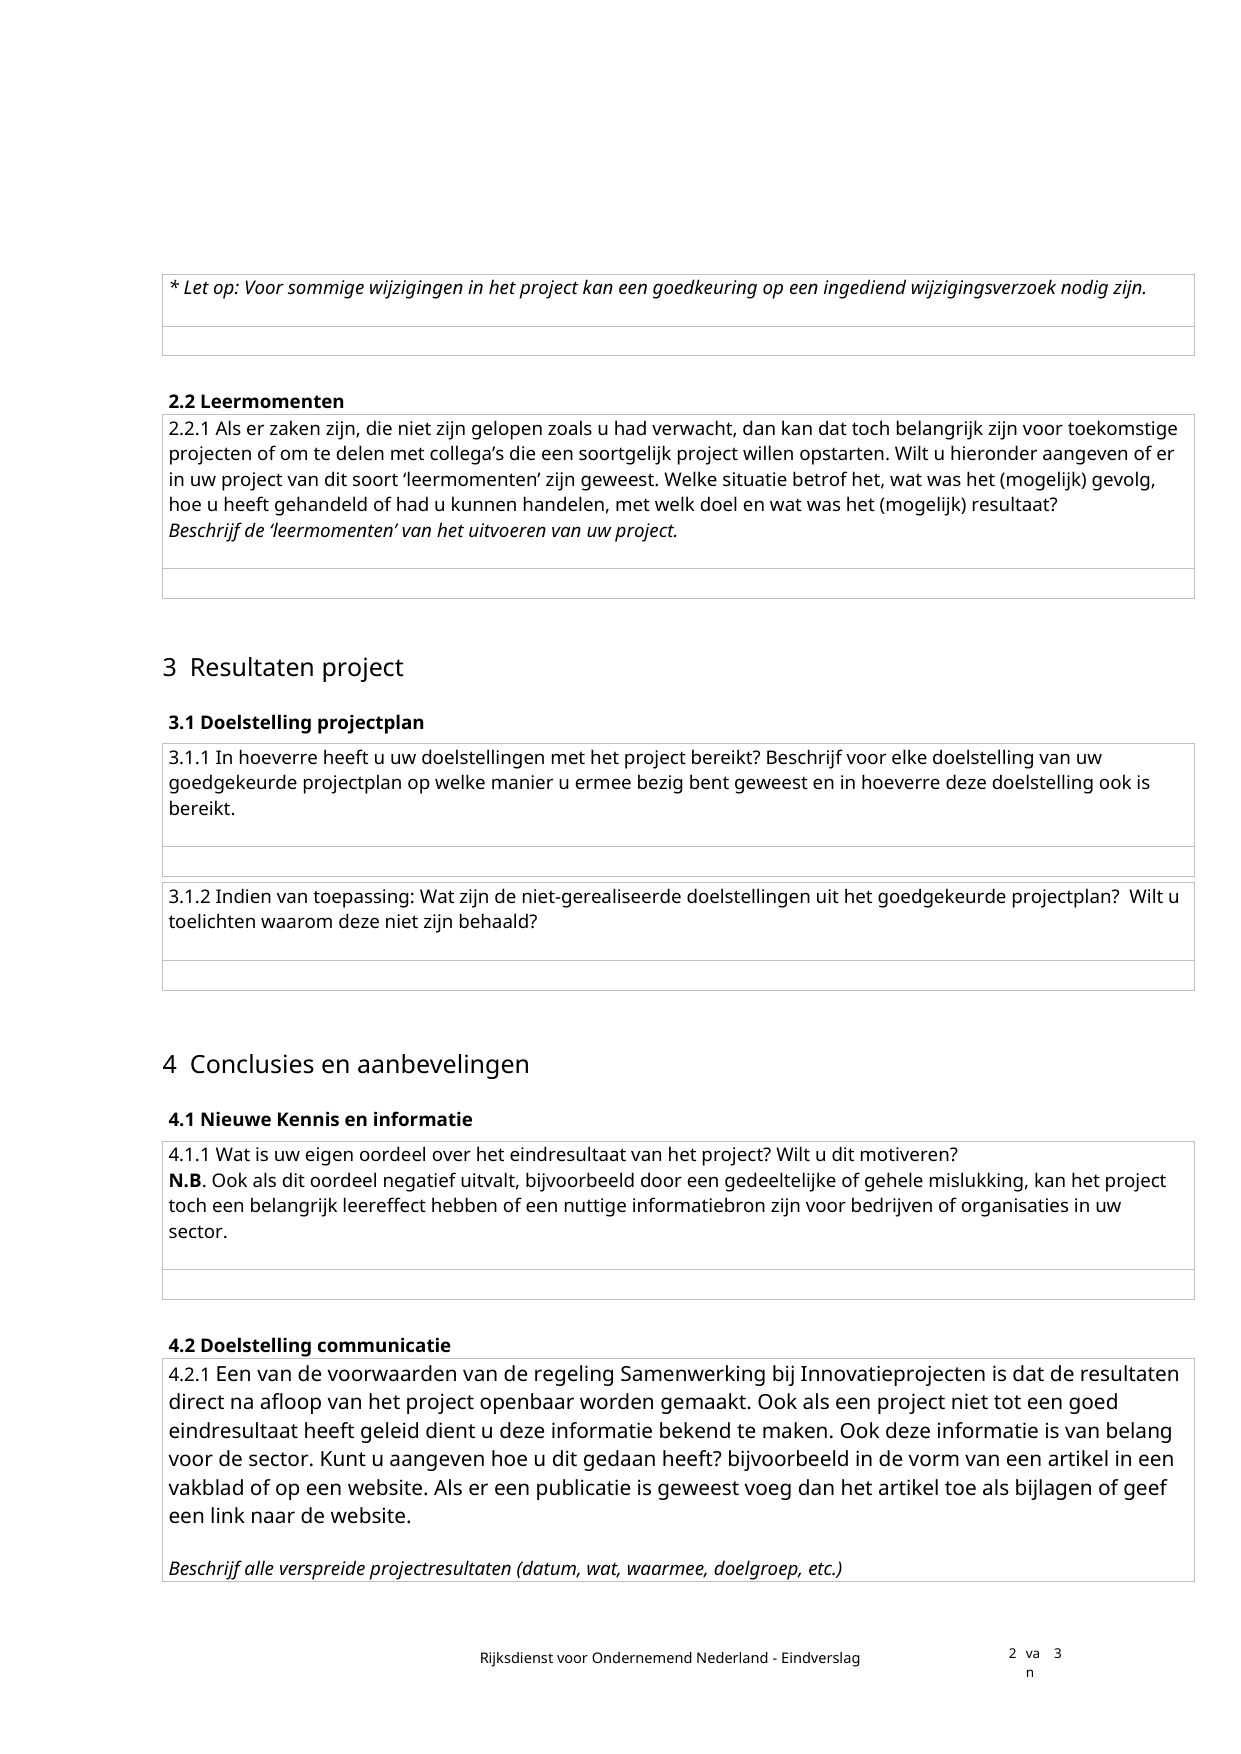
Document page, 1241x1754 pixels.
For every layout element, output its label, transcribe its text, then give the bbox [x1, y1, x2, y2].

table_cell 4.2.1 Een van de voorwaarden van de regeling Samenwerking bij Innovatieprojecten is dat de resultaten direct na afloop van het project openbaar worden gemaakt. Ook als een project niet tot een goed eindresultaat heeft geleid dient u deze informatie bekend te maken. Ook deze informatie is van belang voor de sector. Kunt u aangeven hoe u dit gedaan heeft? bijvoorbeeld in de vorm van een artikel in een vakblad of op een website. Als er een publicatie is geweest voeg dan het artikel toe als bijlagen of geef een link naar de website. Beschrijf alle verspreide projectresultaten (datum, wat, waarmee, doelgroep, etc.) [163, 1359, 1194, 1581]
table_cell [163, 877, 1195, 882]
table_cell [163, 847, 1194, 876]
table_cell [163, 569, 1194, 598]
text 4 Conclusies en aanbevelingen [162, 1047, 1181, 1081]
table_cell * Let op: Voor sommige wijzigingen in het project kan een goedkeuring op een ingediend wijzigingsverzoek nodig zijn. [163, 275, 1194, 326]
table_cell 3.1.1 In hoeverre heeft u uw doelstellingen met het project bereikt? Beschrijf voor elke doelstelling van uw goedgekeurde projectplan op welke manier u ermee bezig bent geweest en in hoeverre deze doelstelling ook is bereikt. [163, 744, 1194, 846]
table_cell 2.2 Leermomenten [163, 356, 1195, 414]
table_cell [163, 961, 1194, 989]
text 3 Resultaten project [162, 650, 1181, 684]
table_cell 4.2 Doelstelling communicatie [163, 1300, 1195, 1358]
table_cell 3.1.2 Indien van toepassing: Wat zijn de niet-gerealiseerde doelstellingen uit het goedgekeurde projectplan? Wilt u toelichten waarom deze niet zijn behaald? [163, 883, 1194, 960]
table_header 3.1 Doelstelling projectplan [163, 684, 1195, 743]
table_cell 2.2.1 Als er zaken zijn, die niet zijn gelopen zoals u had verwacht, dan kan dat toch belangrijk zijn voor toekomstige projecten of om te delen met collega’s die een soortgelijk project willen opstarten. Wilt u hieronder aangeven of er in uw project van dit soort ‘leermomenten’ zijn geweest. Welke situatie betrof het, wat was het (mogelijk) gevolg, hoe u heeft gehandeld of had u kunnen handelen, met welk doel en wat was het (mogelijk) resultaat? Beschrijf de ‘leermomenten’ van het uitvoeren van uw project. [163, 415, 1194, 568]
table_cell 4.1.1 Wat is uw eigen oordeel over het eindresultaat van het project? Wilt u dit motiveren? N.B. Ook als dit oordeel negatief uitvalt, bijvoorbeeld door een gedeeltelijke of gehele mislukking, kan het project toch een belangrijk leereffect hebben of een nuttige informatiebron zijn voor bedrijven of organisaties in uw sector. [163, 1142, 1194, 1269]
table_cell [163, 1270, 1194, 1299]
table_cell [163, 991, 1195, 996]
table_header 4.1 Nieuwe Kennis en informatie [163, 1107, 1195, 1141]
table_cell [163, 327, 1194, 355]
